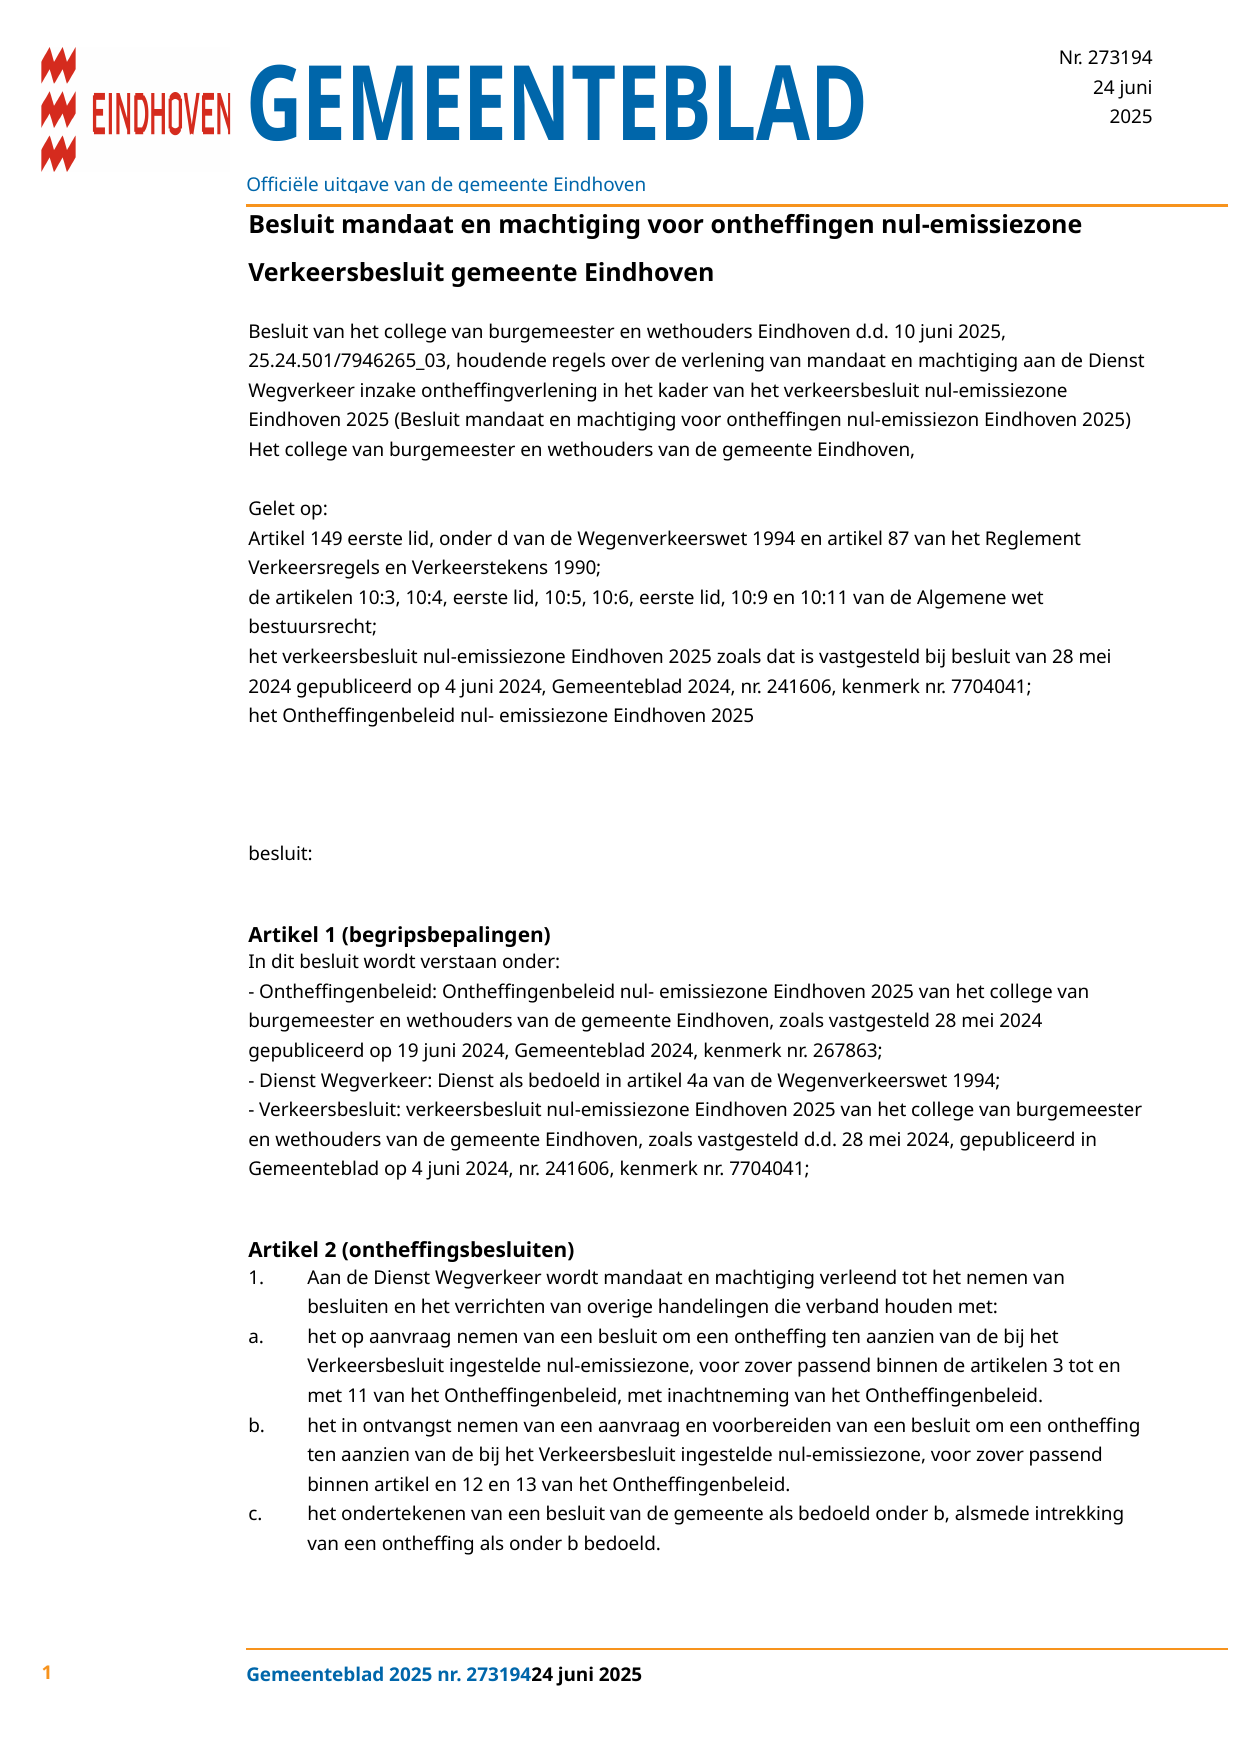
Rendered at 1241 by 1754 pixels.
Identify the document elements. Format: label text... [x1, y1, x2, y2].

list het ondertekenen van een besluit van de gemeente als bedoeld onder b, alsmede intrekking van een ontheffing als onder b bedoeld. [248, 1501, 1152, 1556]
table_header [747, 781, 1152, 807]
text Het college van burgemeester en wethouders van de gemeente Eindhoven, [248, 436, 1152, 462]
list het in ontvangst nemen van een aanvraag en voorbereiden van een besluit om een ontheffing ten aanzien van de bij het Verkeersbesluit ingestelde nul-emissiezone, voor zover passend binnen artikel en 12 en 13 van het Ontheffingenbeleid. [248, 1412, 1152, 1497]
list het op aanvraag nemen van een besluit om een ontheffing ten aanzien van de bij het Verkeersbesluit ingestelde nul-emissiezone, voor zover passend binnen de artikelen 3 tot en met 11 van het Ontheffingenbeleid, met inachtneming van het Ontheffingenbeleid. [248, 1323, 1152, 1408]
text Besluit mandaat en machtiging voor ontheffingen nul-emissiezone Verkeersbesluit gemeente Eindhoven [248, 207, 1152, 288]
table_header [248, 781, 747, 807]
text Gelet op: [248, 495, 1152, 521]
text - Verkeersbesluit: verkeersbesluit nul-emissiezone Eindhoven 2025 van het college van burgemeester en wethouders van de gemeente Eindhoven, zoals vastgesteld d.d. 28 mei 2024, gepubliceerd in Gemeenteblad op 4 juni 2024, nr. 241606, kenmerk nr. 7704041; [248, 1096, 1152, 1181]
text Artikel 1 (begripsbepalingen) [248, 920, 1152, 948]
picture [41, 47, 231, 172]
text Artikel 2 (ontheffingsbesluiten) [248, 1236, 1152, 1264]
text het Ontheffingenbeleid nul- emissiezone Eindhoven 2025 [248, 702, 1152, 728]
text de artikelen 10:3, 10:4, eerste lid, 10:5, 10:6, eerste lid, 10:9 en 10:11 van de Algemene wet bestuursrecht; [248, 584, 1152, 639]
text - Dienst Wegverkeer: Dienst als bedoeld in artikel 4a van de Wegenverkeerswet 1994; [248, 1067, 1152, 1092]
text - Ontheffingenbeleid: Ontheffingenbeleid nul- emissiezone Eindhoven 2025 van het college van burgemeester en wethouders van de gemeente Eindhoven, zoals vastgesteld 28 mei 2024 gepubliceerd op 19 juni 2024, Gemeenteblad 2024, kenmerk nr. 267863; [248, 978, 1152, 1063]
text Artikel 149 eerste lid, onder d van de Wegenverkeerswet 1994 en artikel 87 van het Reglement Verkeersregels en Verkeerstekens 1990; [248, 525, 1152, 580]
text besluit: [248, 840, 1152, 866]
text Besluit van het college van burgemeester en wethouders Eindhoven d.d. 10 juni 2025, 25.24.501/7946265_03, houdende regels over de verlening van mandaat en machtiging aan de Dienst Wegverkeer inzake ontheffingverlening in het kader van het verkeersbesluit nul-emissiezone Eindhoven 2025 (Besluit mandaat en machtiging voor ontheffingen nul-emissiezon Eindhoven 2025) [248, 318, 1152, 432]
text het verkeersbesluit nul-emissiezone Eindhoven 2025 zoals dat is vastgesteld bij besluit van 28 mei 2024 gepubliceerd op 4 juni 2024, Gemeenteblad 2024, nr. 241606, kenmerk nr. 7704041; [248, 643, 1152, 699]
text In dit besluit wordt verstaan onder: [248, 948, 1152, 974]
list Aan de Dienst Wegverkeer wordt mandaat en machtiging verleend tot het nemen van besluiten en het verrichten van overige handelingen die verband houden met: [248, 1264, 1152, 1319]
